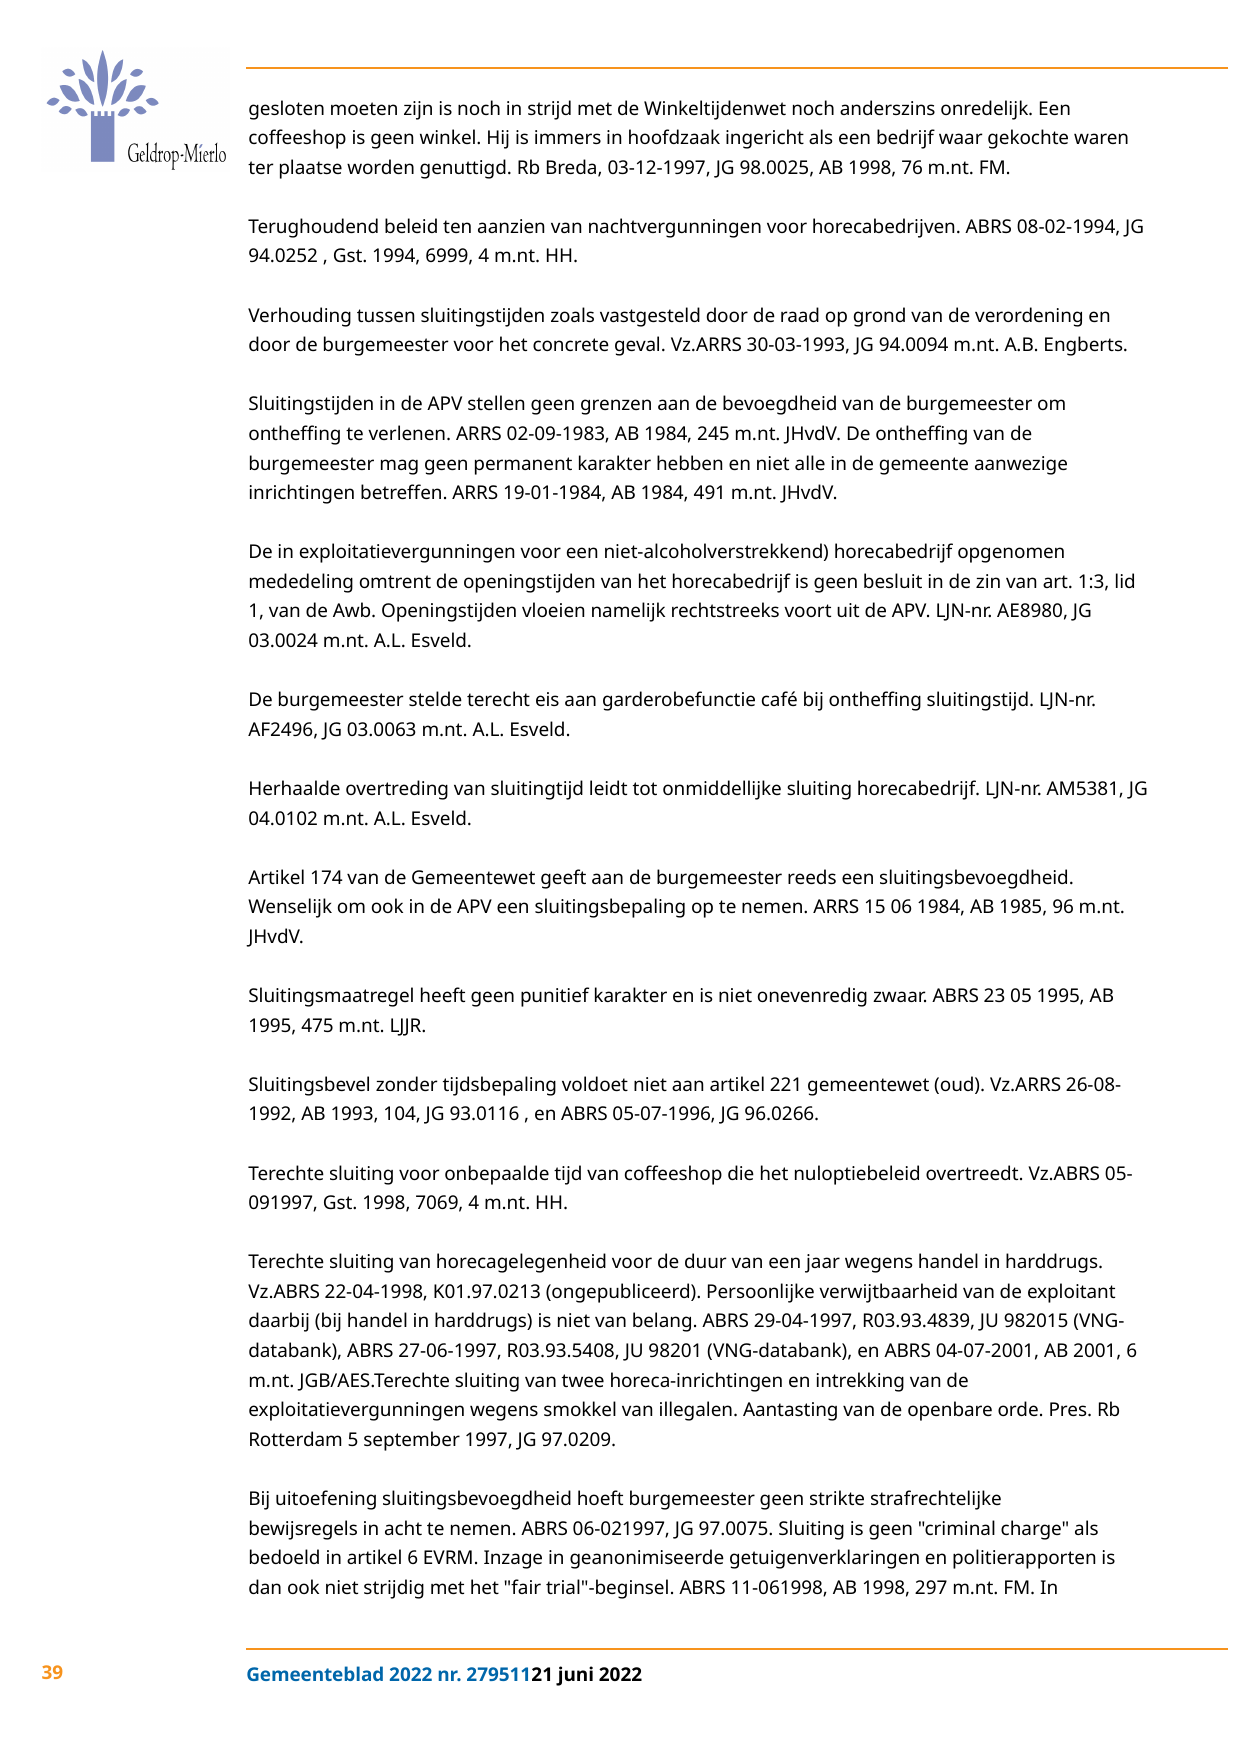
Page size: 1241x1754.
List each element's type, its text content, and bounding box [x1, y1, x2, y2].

text Sluitingsmaatregel heeft geen punitief karakter en is niet onevenredig zwaar. ABRS 23 05 1995, AB 1995, 475 m.nt. LJJR. [248, 982, 1152, 1038]
text De burgemeester stelde terecht eis aan garderobefunctie café bij ontheffing sluitingstijd. LJN-nr. AF2496, JG 03.0063 m.nt. A.L. Esveld. [248, 686, 1152, 742]
text bewijsregels in acht te nemen. ABRS 06-021997, JG 97.0075. Sluiting is geen "criminal charge" als bedoeld in artikel 6 EVRM. Inzage in geanonimiseerde getuigenverklaringen en politierapporten is dan ook niet strijdig met het "fair trial"-beginsel. ABRS 11-061998, AB 1998, 297 m.nt. FM. In [248, 1515, 1152, 1600]
text Terechte sluiting voor onbepaalde tijd van coffeeshop die het nuloptiebeleid overtreedt. Vz.ABRS 05-091997, Gst. 1998, 7069, 4 m.nt. HH. [248, 1160, 1152, 1215]
picture [41, 47, 231, 172]
text Verhouding tussen sluitingstijden zoals vastgesteld door de raad op grond van de verordening en door de burgemeester voor het concrete geval. Vz.ARRS 30-03-1993, JG 94.0094 m.nt. A.B. Engberts. [248, 302, 1152, 357]
text Sluitingsbevel zonder tijdsbepaling voldoet niet aan artikel 221 gemeentewet (oud). Vz.ARRS 26-08-1992, AB 1993, 104, JG 93.0116 , en ABRS 05-07-1996, JG 96.0266. [248, 1071, 1152, 1126]
text Terechte sluiting van horecagelegenheid voor de duur van een jaar wegens handel in harddrugs. Vz.ABRS 22-04-1998, K01.97.0213 (ongepubliceerd). Persoonlijke verwijtbaarheid van de exploitant daarbij (bij handel in harddrugs) is niet van belang. ABRS 29-04-1997, R03.93.4839, JU 982015 (VNG-databank), ABRS 27-06-1997, R03.93.5408, JU 98201 (VNG-databank), en ABRS 04-07-2001, AB 2001, 6 m.nt. JGB/AES.Terechte sluiting van twee horeca-inrichtingen en intrekking van de exploitatievergunningen wegens smokkel van illegalen. Aantasting van de openbare orde. Pres. Rb Rotterdam 5 september 1997, JG 97.0209. [248, 1248, 1152, 1452]
text gesloten moeten zijn is noch in strijd met de Winkeltijdenwet noch anderszins onredelijk. Een coffeeshop is geen winkel. Hij is immers in hoofdzaak ingericht als een bedrijf waar gekochte waren ter plaatse worden genuttigd. Rb Breda, 03-12-1997, JG 98.0025, AB 1998, 76 m.nt. FM. [248, 95, 1152, 180]
text Terughoudend beleid ten aanzien van nachtvergunningen voor horecabedrijven. ABRS 08-02-1994, JG 94.0252 , Gst. 1994, 6999, 4 m.nt. HH. [248, 213, 1152, 268]
text De in exploitatievergunningen voor een niet-alcoholverstrekkend) horecabedrijf opgenomen mededeling omtrent de openingstijden van het horecabedrijf is geen besluit in de zin van art. 1:3, lid 1, van de Awb. Openingstijden vloeien namelijk rechtstreeks voort uit de APV. LJN-nr. AE8980, JG 03.0024 m.nt. A.L. Esveld. [248, 538, 1152, 653]
text Bij uitoefening sluitingsbevoegdheid hoeft burgemeester geen strikte strafrechtelijke [248, 1485, 1152, 1511]
text Herhaalde overtreding van sluitingtijd leidt tot onmiddellijke sluiting horecabedrijf. LJN-nr. AM5381, JG 04.0102 m.nt. A.L. Esveld. [248, 775, 1152, 831]
text Artikel 174 van de Gemeentewet geeft aan de burgemeester reeds een sluitingsbevoegdheid. Wenselijk om ook in de APV een sluitingsbepaling op te nemen. ARRS 15 06 1984, AB 1985, 96 m.nt. JHvdV. [248, 864, 1152, 949]
text Sluitingstijden in de APV stellen geen grenzen aan de bevoegdheid van de burgemeester om ontheffing te verlenen. ARRS 02-09-1983, AB 1984, 245 m.nt. JHvdV. De ontheffing van de burgemeester mag geen permanent karakter hebben en niet alle in de gemeente aanwezige inrichtingen betreffen. ARRS 19-01-1984, AB 1984, 491 m.nt. JHvdV. [248, 391, 1152, 505]
